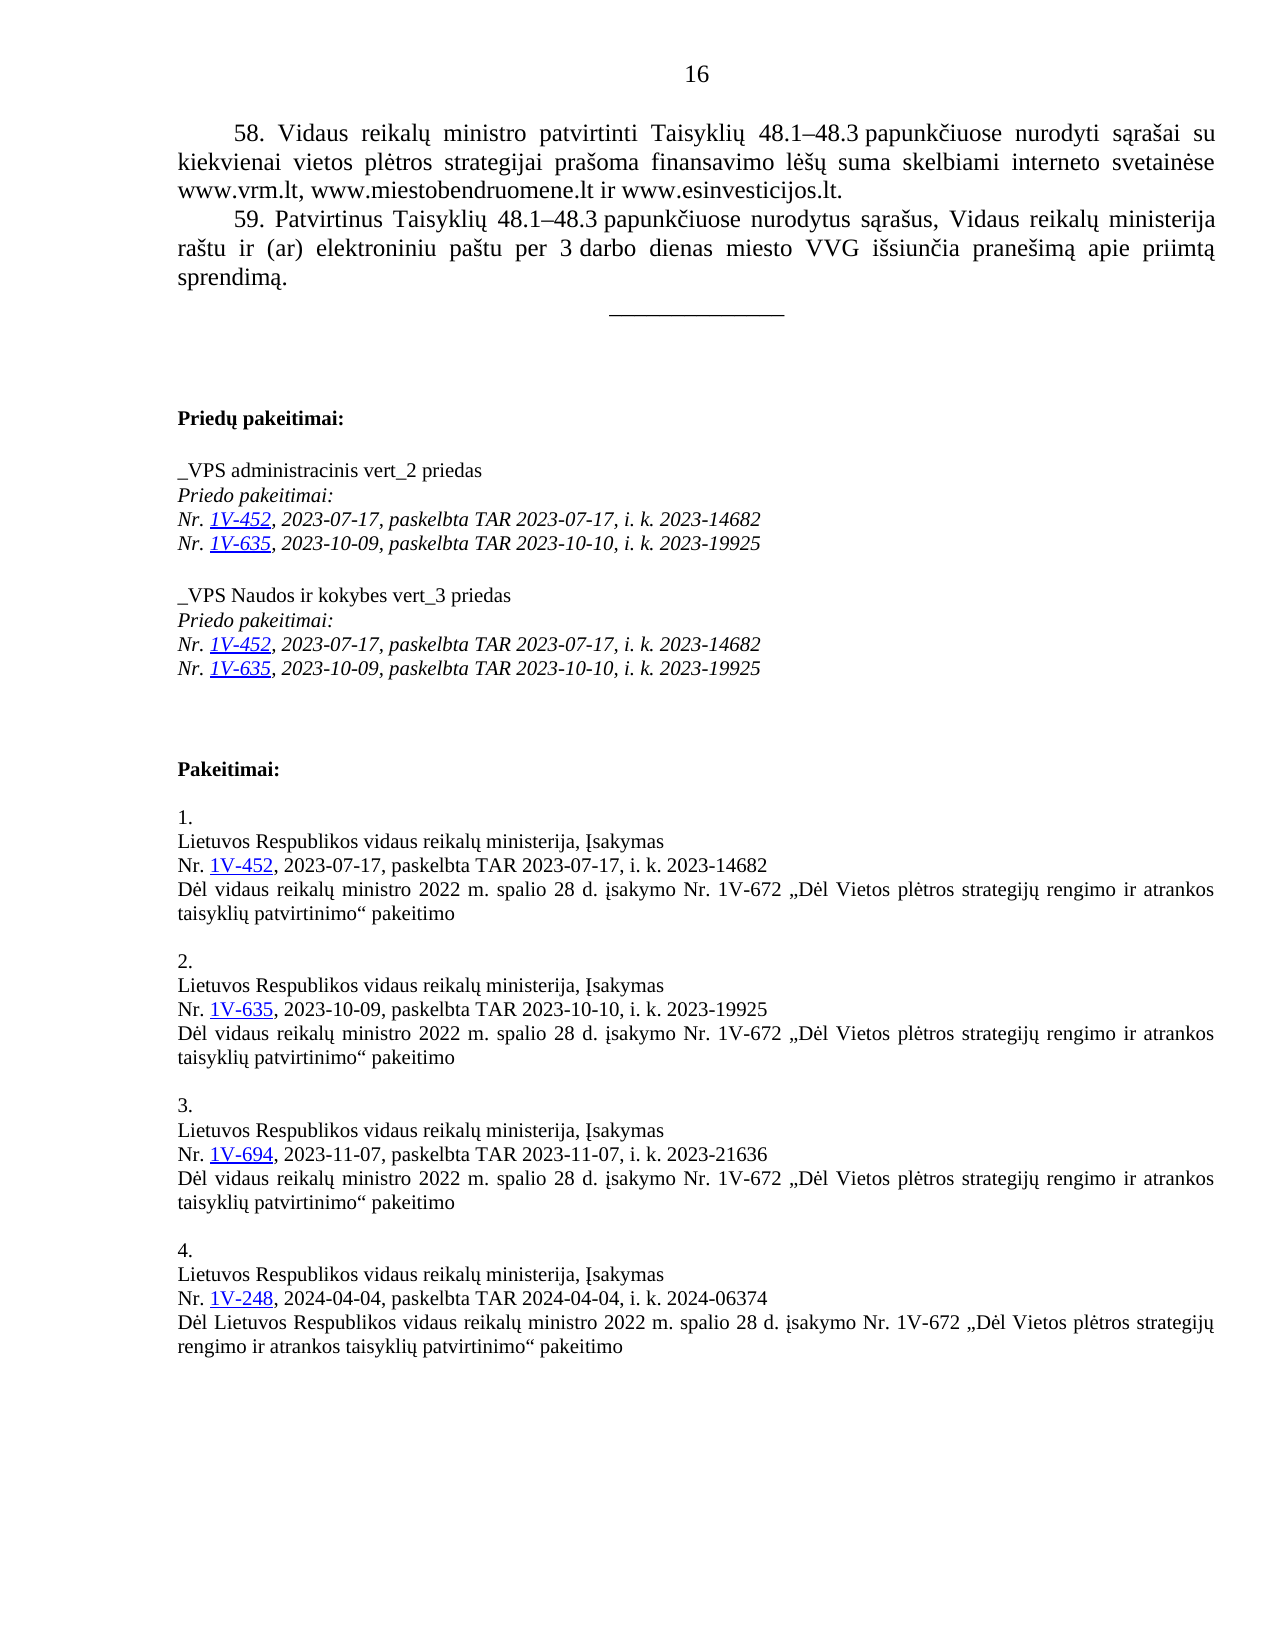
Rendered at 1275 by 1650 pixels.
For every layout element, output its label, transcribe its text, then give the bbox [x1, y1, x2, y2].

text 3. [177, 1093, 1216, 1117]
text Dėl vidaus reikalų ministro 2022 m. spalio 28 d. įsakymo Nr. 1V-672 „Dėl Vietos plėtros strategijų rengimo ir atrankos taisyklių patvirtinimo“ pakeitimo [177, 1021, 1216, 1069]
text Nr. 1V-635, 2023-10-09, paskelbta TAR 2023-10-10, i. k. 2023-19925 [177, 656, 1216, 680]
text Nr. 1V-635, 2023-10-09, paskelbta TAR 2023-10-10, i. k. 2023-19925 [177, 997, 1216, 1021]
text Nr. 1V-635, 2023-10-09, paskelbta TAR 2023-10-10, i. k. 2023-19925 [177, 531, 1216, 555]
text 2. [177, 949, 1216, 973]
text ______________ [177, 291, 1216, 319]
text _VPS Naudos ir kokybes vert_3 priedas [177, 583, 1216, 607]
text Lietuvos Respublikos vidaus reikalų ministerija, Įsakymas [177, 1262, 1216, 1286]
text 4. [177, 1238, 1216, 1262]
text Dėl vidaus reikalų ministro 2022 m. spalio 28 d. įsakymo Nr. 1V-672 „Dėl Vietos plėtros strategijų rengimo ir atrankos taisyklių patvirtinimo“ pakeitimo [177, 877, 1216, 925]
text Priedų pakeitimai: [177, 406, 1216, 430]
text Nr. 1V-452, 2023-07-17, paskelbta TAR 2023-07-17, i. k. 2023-14682 [177, 632, 1216, 656]
text Pakeitimai: [177, 757, 1216, 781]
text Priedo pakeitimai: [177, 482, 1216, 507]
text Lietuvos Respublikos vidaus reikalų ministerija, Įsakymas [177, 829, 1216, 853]
text Priedo pakeitimai: [177, 607, 1216, 632]
text Nr. 1V-452, 2023-07-17, paskelbta TAR 2023-07-17, i. k. 2023-14682 [177, 853, 1216, 877]
text Nr. 1V-694, 2023-11-07, paskelbta TAR 2023-11-07, i. k. 2023-21636 [177, 1142, 1216, 1166]
text 59. Patvirtinus Taisyklių 48.1–48.3 papunkčiuose nurodytus sąrašus, Vidaus reikalų ministerija raštu ir (ar) elektroniniu paštu per 3 darbo dienas miesto VVG išsiunčia pranešimą apie priimtą sprendimą. [177, 204, 1216, 291]
text Nr. 1V-248, 2024-04-04, paskelbta TAR 2024-04-04, i. k. 2024-06374 [177, 1286, 1216, 1310]
text 1. [177, 805, 1216, 829]
text _VPS administracinis vert_2 priedas [177, 458, 1216, 482]
text 58. Vidaus reikalų ministro patvirtinti Taisyklių 48.1–48.3 papunkčiuose nurodyti sąrašai su kiekvienai vietos plėtros strategijai prašoma finansavimo lėšų suma skelbiami interneto svetainėse www.vrm.lt, www.miestobendruomene.lt ir www.esinvesticijos.lt. [177, 118, 1216, 204]
text Dėl vidaus reikalų ministro 2022 m. spalio 28 d. įsakymo Nr. 1V-672 „Dėl Vietos plėtros strategijų rengimo ir atrankos taisyklių patvirtinimo“ pakeitimo [177, 1166, 1216, 1214]
text Nr. 1V-452, 2023-07-17, paskelbta TAR 2023-07-17, i. k. 2023-14682 [177, 507, 1216, 531]
text Lietuvos Respublikos vidaus reikalų ministerija, Įsakymas [177, 1117, 1216, 1142]
text Dėl Lietuvos Respublikos vidaus reikalų ministro 2022 m. spalio 28 d. įsakymo Nr. 1V-672 „Dėl Vietos plėtros strategijų rengimo ir atrankos taisyklių patvirtinimo“ pakeitimo [177, 1310, 1216, 1358]
text Lietuvos Respublikos vidaus reikalų ministerija, Įsakymas [177, 973, 1216, 997]
